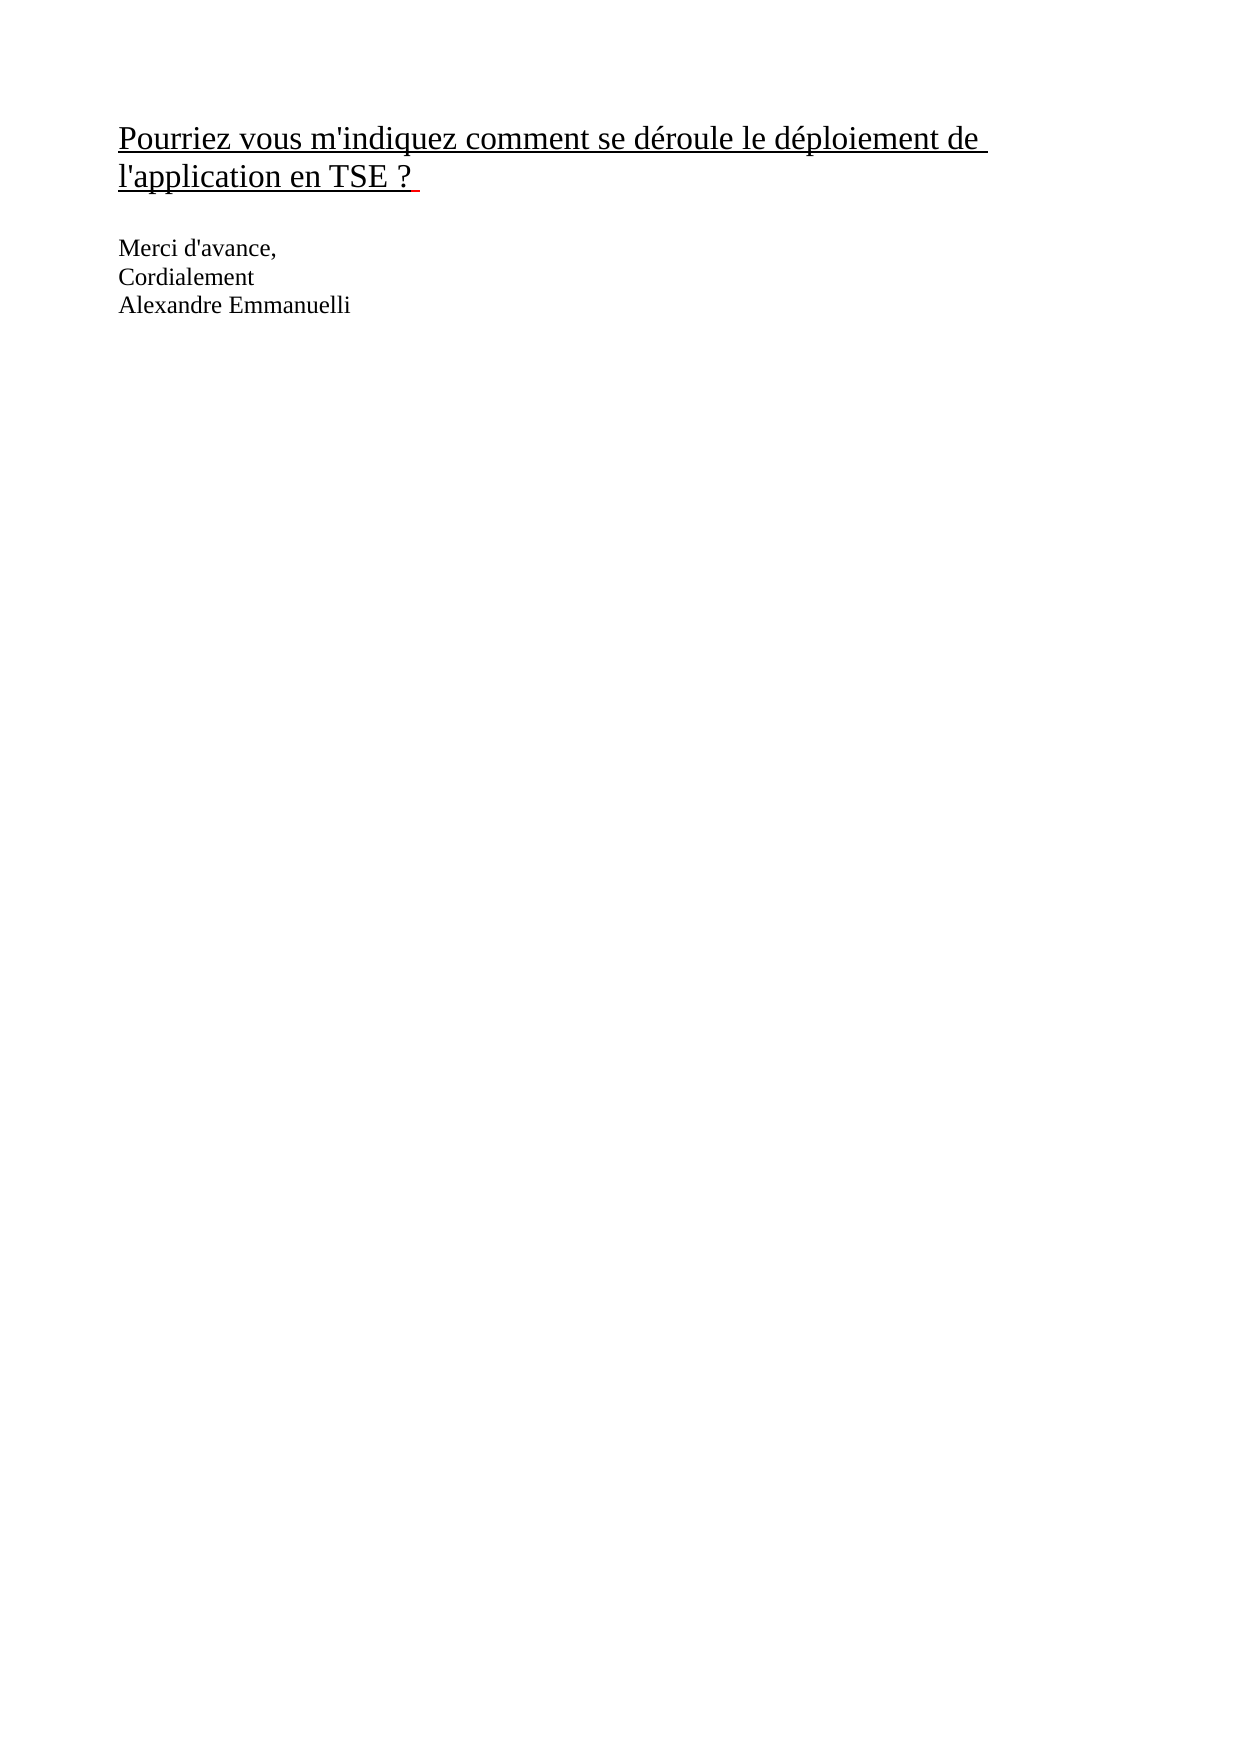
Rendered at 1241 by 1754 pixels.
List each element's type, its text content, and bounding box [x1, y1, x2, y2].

text Pourriez vous m'indiquez comment se déroule le déploiement de l'application en TSE ? [118, 118, 1122, 195]
text Cordialement [118, 262, 1122, 291]
text Merci d'avance, [118, 233, 1122, 262]
text Alexandre Emmanuelli [118, 291, 1122, 319]
